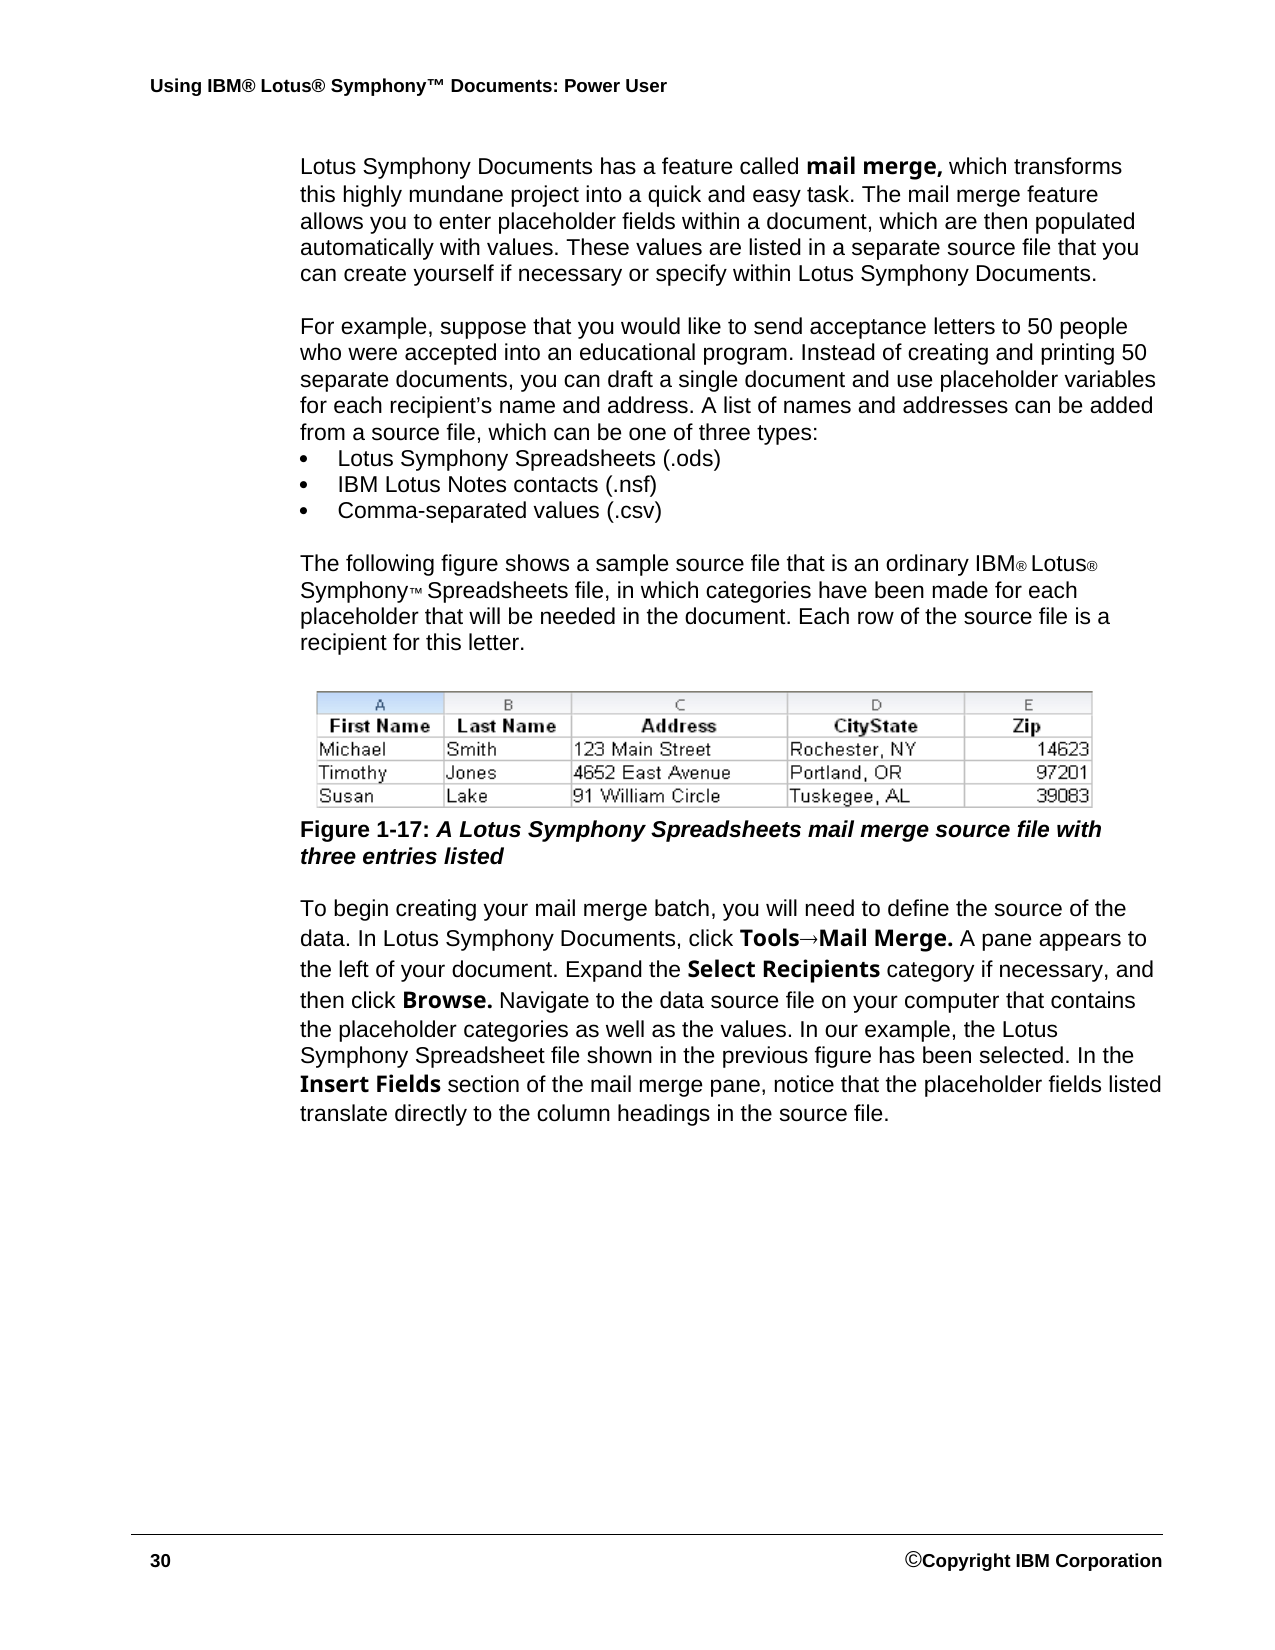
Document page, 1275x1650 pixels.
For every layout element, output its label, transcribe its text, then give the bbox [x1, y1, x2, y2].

list IBM Lotus Notes contacts (.nsf) [300, 471, 1162, 497]
list Comma-separated values (.csv) [300, 497, 1162, 524]
text For example, suppose that you would like to send acceptance letters to 50 people who were accepted into an educational program. Instead of creating and printing 50 separate documents, you can draft a single document and use placeholder variables for each recipient’s name and address. A list of names and addresses can be added from a source file, which can be one of three types: [300, 313, 1162, 445]
text Lotus Symphony Documents has a feature called mail merge, which transforms this highly mundane project into a quick and easy task. The mail merge feature allows you to enter placeholder fields within a document, which are then populated automatically with values. These values are listed in a separate source file that you can create yourself if necessary or specify within Lotus Symphony Documents. [300, 150, 1162, 287]
text To begin creating your mail merge batch, you will need to define the source of the data. In Lotus Symphony Documents, click ToolsMail Merge. A pane appears to the left of your document. Expand the Select Recipients category if necessary, and then click Browse. Navigate to the data source file on your computer that contains the placeholder categories as well as the values. In our example, the Lotus Symphony Spreadsheet file shown in the previous figure has been selected. In the Insert Fields section of the mail merge pane, notice that the placeholder fields listed translate directly to the column headings in the source file. [300, 895, 1162, 1126]
text The following figure shows a sample source file that is an ordinary IBM® Lotus® Symphony™ Spreadsheets file, in which categories have been made for each placeholder that will be needed in the document. Each row of the source file is a recipient for this letter. [300, 550, 1162, 656]
picture [316, 691, 1093, 808]
text Figure 1-17: A Lotus Symphony Spreadsheets mail merge source file with three entries listed [300, 816, 1162, 869]
list Lotus Symphony Spreadsheets (.ods) [300, 445, 1162, 471]
